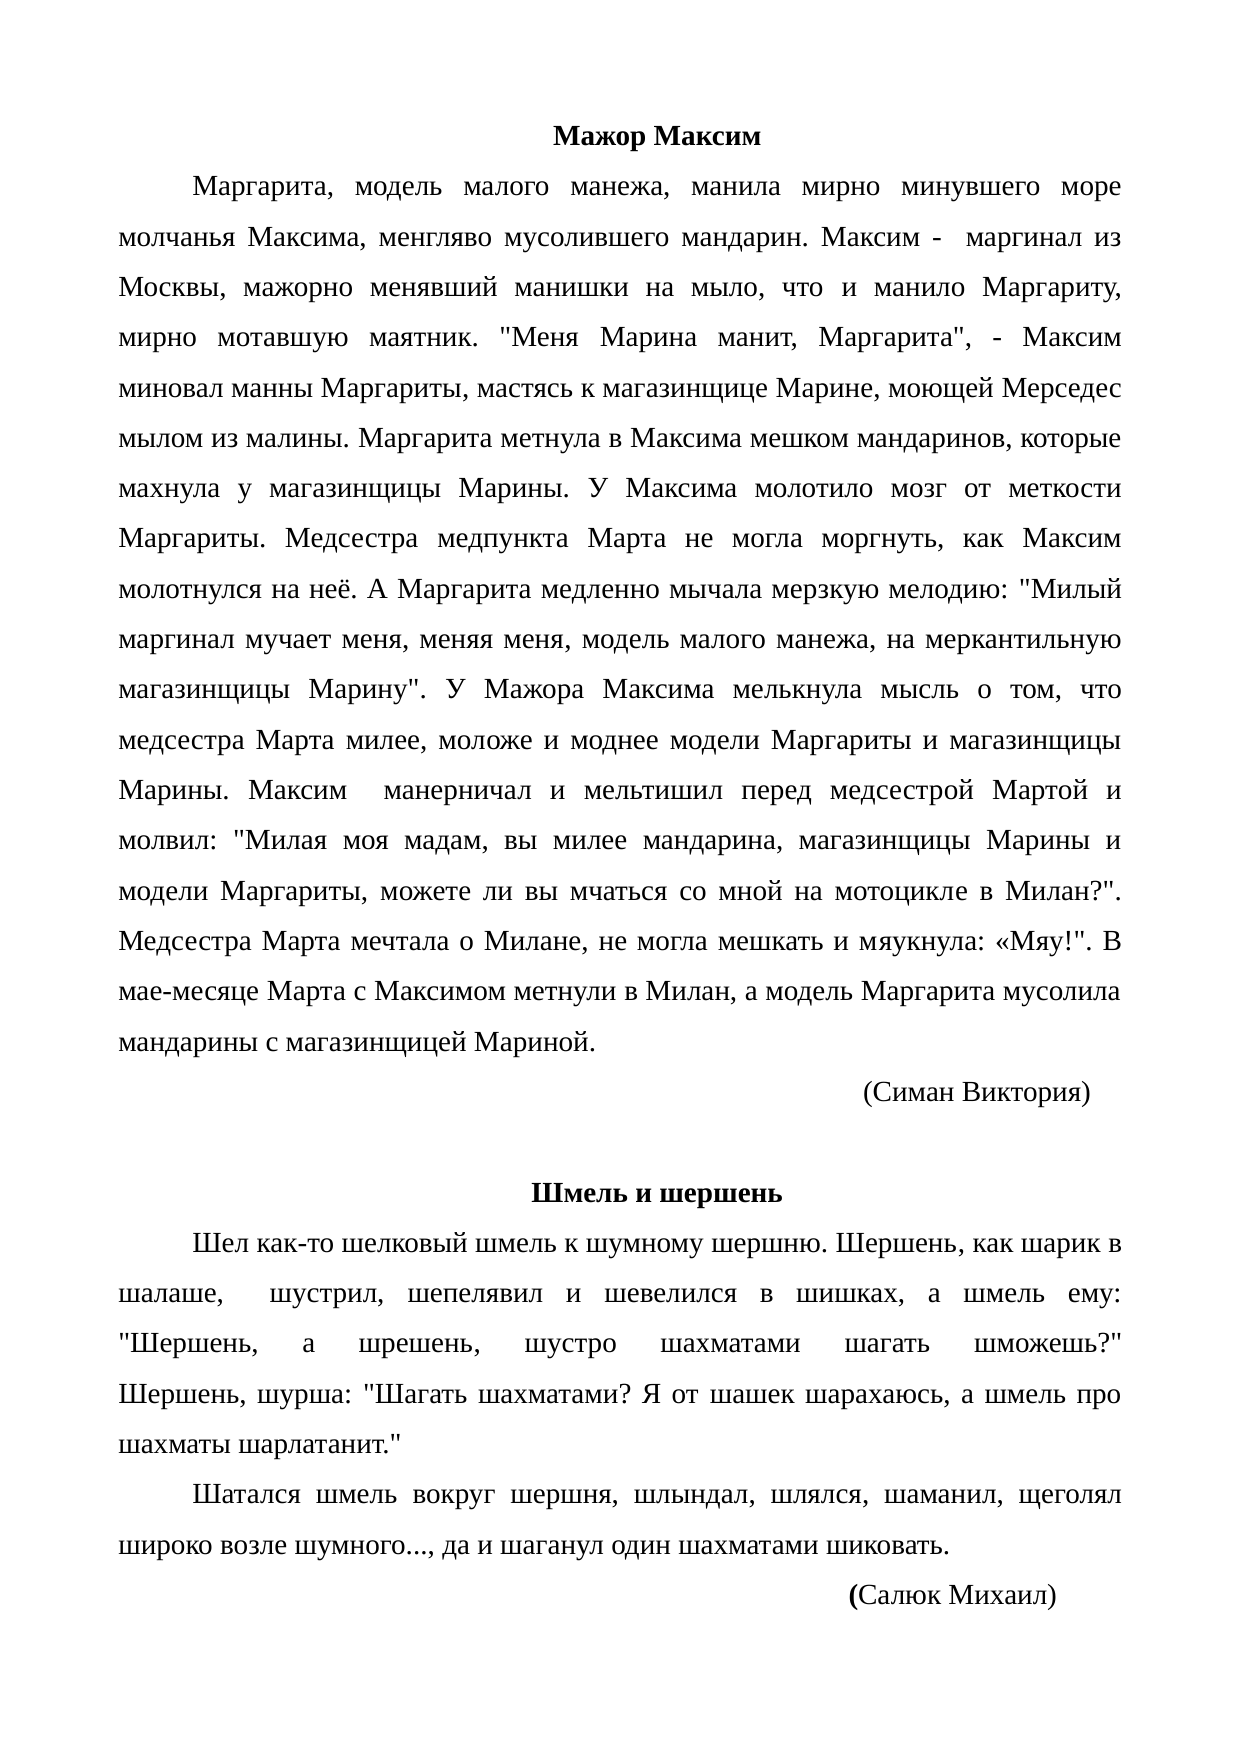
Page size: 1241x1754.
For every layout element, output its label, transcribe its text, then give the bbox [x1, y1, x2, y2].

text (Салюк Михаил) [118, 1577, 1122, 1611]
text (Симан Виктория) [118, 1074, 1122, 1108]
text Маргарита, модель малого манежа, манила мирно минувшего море молчанья Максима, менгляво мусолившего мандарин. Максим - маргинал из Москвы, мажорно менявший манишки на мыло, что и манило Маргариту, мирно мотавшую маятник. "Меня Марина манит, Маргарита", - Максим миновал манны Маргариты, мастясь к магазинщице Марине, моющей Мерседес мылом из малины. Маргарита метнула в Максима мешком мандаринов, которые махнула у магазинщицы Марины. У Максима молотило мозг от меткости Маргариты. Медсестра медпункта Марта не могла моргнуть, как Максим молотнулся на неё. А Маргарита медленно мычала мерзкую мелодию: "Милый маргинал мучает меня, меняя меня, модель малого манежа, на меркантильную магазинщицы Марину". У Мажора Максима мелькнула мысль о том, что медсестра Марта милее, моложе и моднее модели Маргариты и магазинщицы Марины. Максим манерничал и мельтишил перед медсестрой Мартой и молвил: "Милая моя мадам, вы милее мандарина, магазинщицы Марины и модели Маргариты, можете ли вы мчаться со мной на мотоцикле в Милан?". Медсестра Марта мечтала о Милане, не могла мешкать и мяукнула: «Мяу!". В мае-месяце Марта с Максимом метнули в Милан, а модель Маргарита мусолила мандарины с магазинщицей Мариной. [118, 168, 1122, 1057]
text Мажор Максим [118, 118, 1122, 152]
text Шатался шмель вокруг шершня, шлындал, шлялся, шаманил, щеголял широко возле шумного..., да и шаганул один шахматами шиковать. [118, 1477, 1122, 1560]
text Шел как-то шелковый шмель к шумному шершню. Шершень, как шарик в шалаше, шустрил, шепелявил и шевелился в шишках, а шмель ему: "Шершень, а шрешень, шустро шахматами шагать шможешь?" Шершень, шурша: "Шагать шахматами? Я от шашек шарахаюсь, а шмель про шахматы шарлатанит." [118, 1225, 1122, 1460]
text Шмель и шершень [118, 1175, 1122, 1208]
